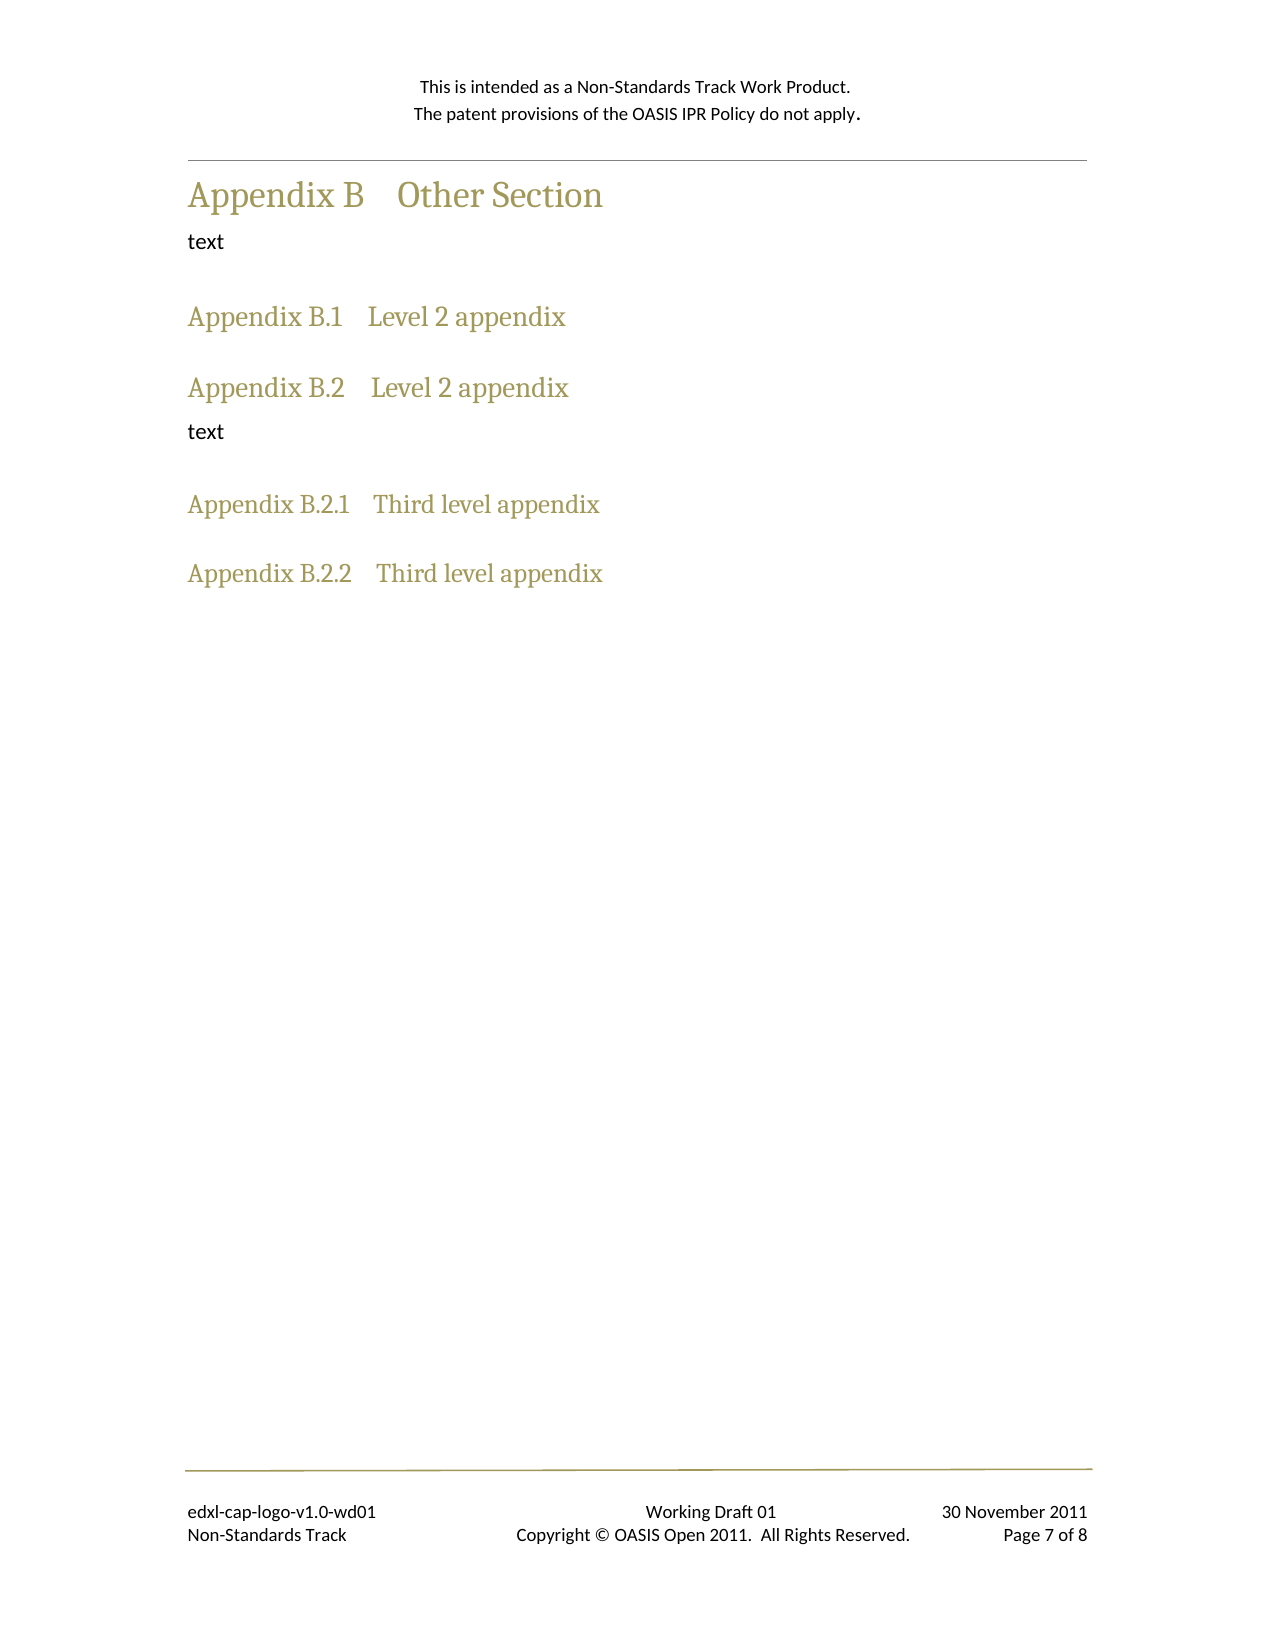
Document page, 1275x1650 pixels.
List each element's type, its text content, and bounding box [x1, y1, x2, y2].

subtitle Third level appendix [187, 558, 1087, 589]
subtitle Third level appendix [187, 489, 1087, 521]
subtitle Level 2 appendix [187, 371, 1087, 404]
text text [187, 417, 1087, 445]
subtitle Level 2 appendix [187, 300, 1087, 333]
subtitle Other Section [187, 161, 1087, 217]
text text [187, 227, 1087, 256]
